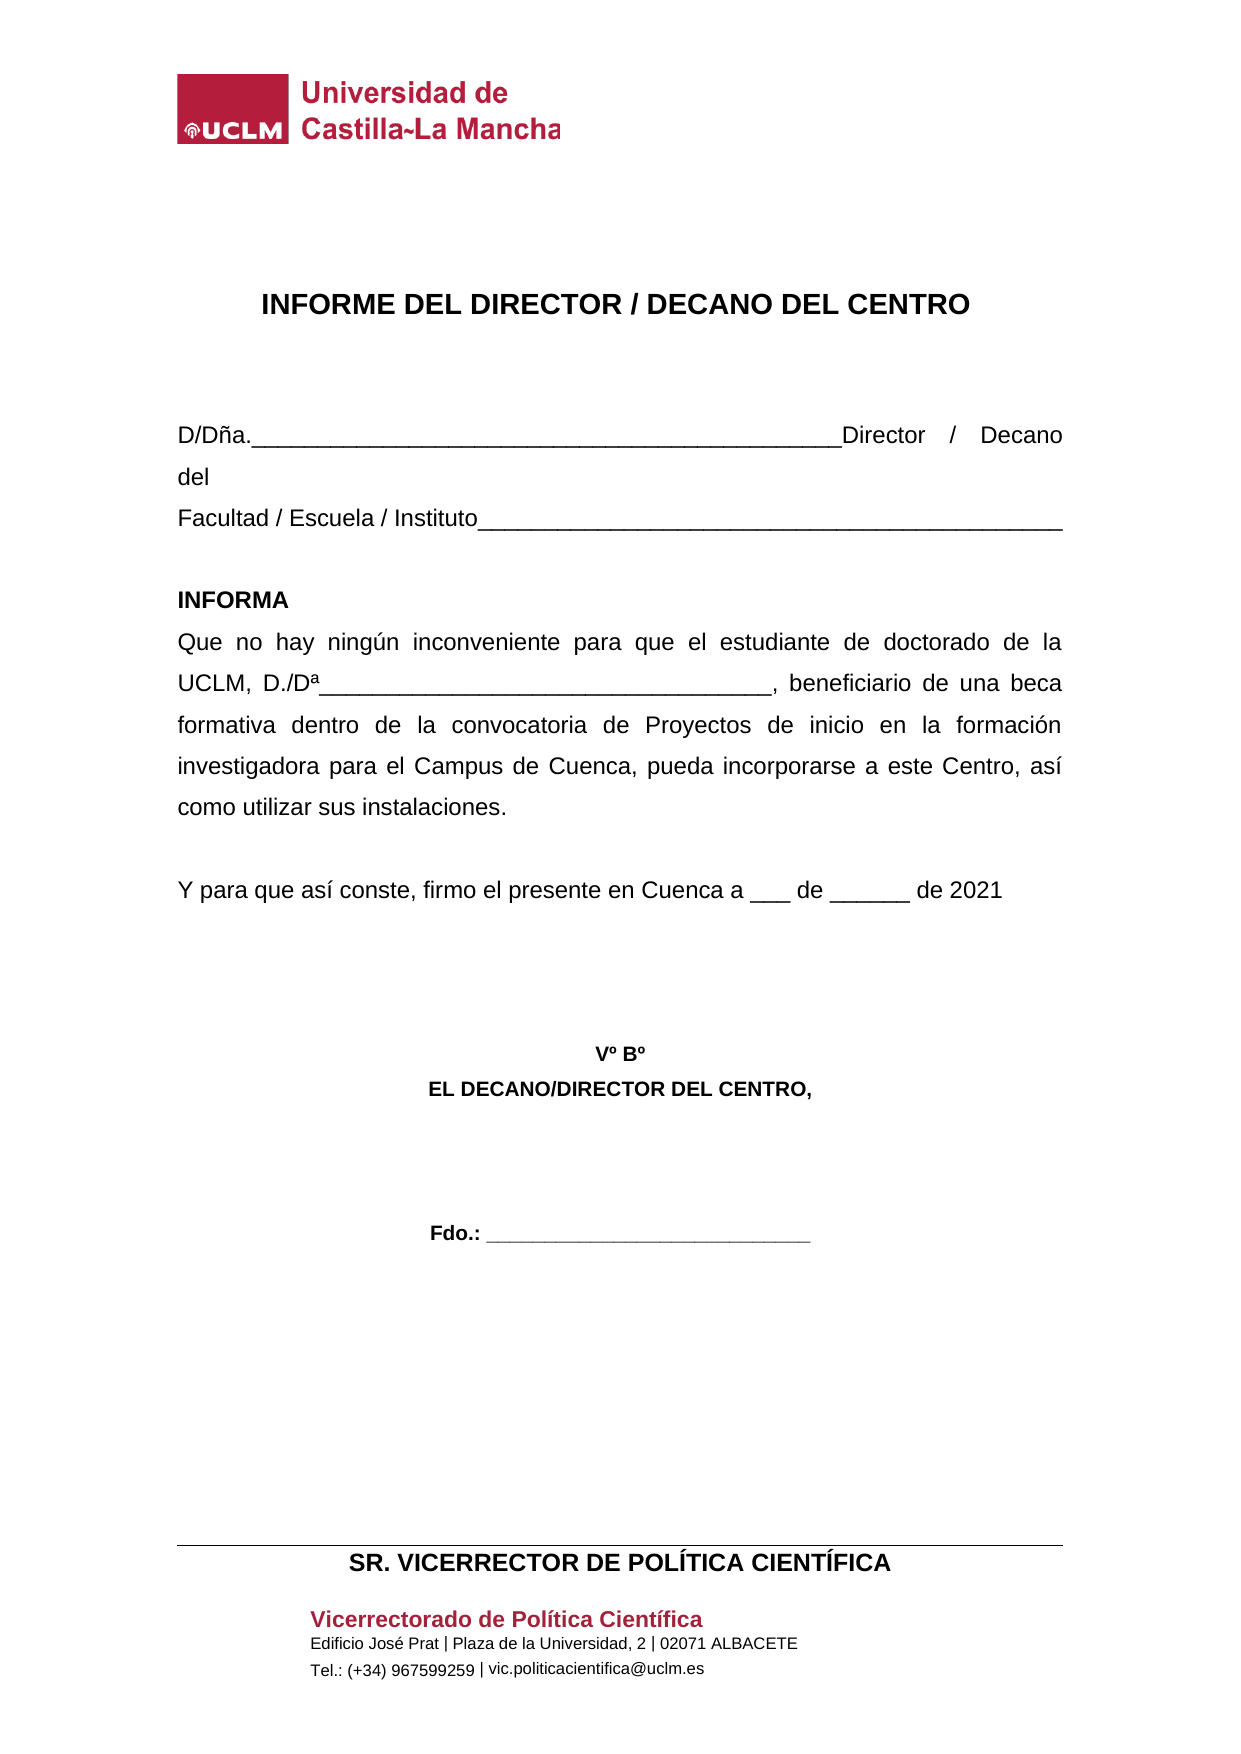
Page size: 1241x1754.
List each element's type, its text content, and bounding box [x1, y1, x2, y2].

text INFORMA [177, 586, 1063, 614]
text Y para que así conste, firmo el presente en Cuenca a ___ de ______ de 2021 [177, 876, 1063, 903]
text Fdo.: ____________________________ [177, 1221, 1063, 1245]
text Vº Bº [177, 1041, 1063, 1065]
text Facultad / Escuela / Instituto [177, 504, 1063, 531]
text D/Dña. Director / Decano del [177, 421, 1063, 490]
text INFORME DEL DIRECTOR / DECANO DEL CENTRO [177, 287, 1063, 320]
text EL DECANO/DIRECTOR DEL CENTRO, [177, 1077, 1063, 1101]
text Que no hay ningún inconveniente para que el estudiante de doctorado de la UCLM, D./Dª__________________________________, beneficiario de una beca formativa dentro de la convocatoria de Proyectos de inicio en la formación investigadora para el Campus de Cuenca, pueda incorporarse a este Centro, así como utilizar sus instalaciones. [177, 628, 1063, 821]
text SR. VICERRECTOR DE POLÍTICA CIENTÍFICA [177, 1546, 1063, 1576]
